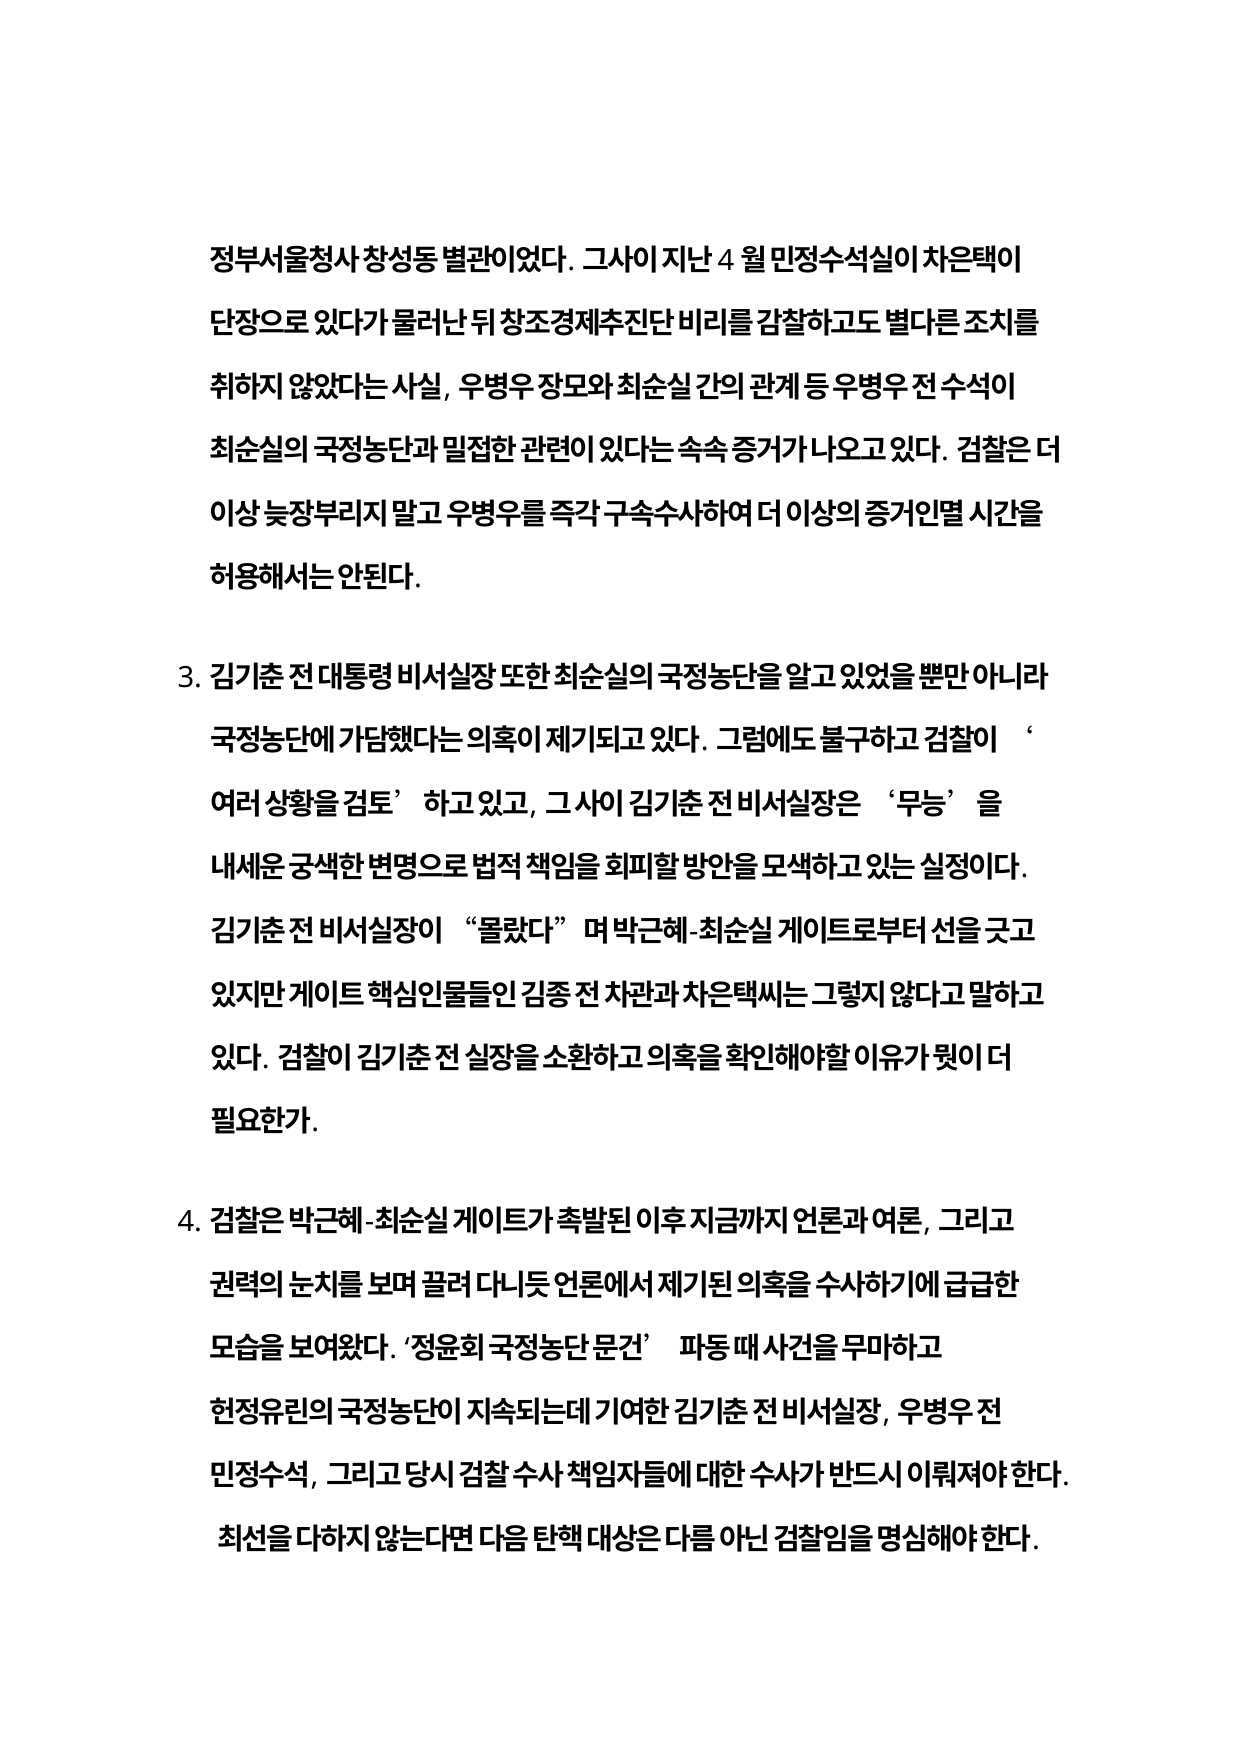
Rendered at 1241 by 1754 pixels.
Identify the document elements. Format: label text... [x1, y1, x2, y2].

text 4. 검찰은 박근혜-최순실 게이트가 촉발된 이후 지금까지 언론과 여론, 그리고 권력의 눈치를 보며 끌려 다니듯 언론에서 제기된 의혹을 수사하기에 급급한 모습을 보여왔다. ‘정윤회 국정농단 문건’ 파동 때 사건을 무마하고 헌정유린의 국정농단이 지속되는데 기여한 김기춘 전 비서실장, 우병우 전 민정수석, 그리고 당시 검찰 수사 책임자들에 대한 수사가 반드시 이뤄져야 한다. 최선을 다하지 않는다면 다음 탄핵 대상은 다름 아닌 검찰임을 명심해야 한다. 끝. [177, 1198, 1063, 1558]
text 정부서울청사 창성동 별관이었다. 그사이 지난 4월 민정수석실이 차은택이 단장으로 있다가 물러난 뒤 창조경제추진단 비리를 감찰하고도 별다른 조치를 취하지 않았다는 사실, 우병우 장모와 최순실 간의 관계 등 우병우 전 수석이 최순실의 국정농단과 밀접한 관련이 있다는 속속 증거가 나오고 있다. 검찰은 더 이상 늦장부리지 말고 우병우를 즉각 구속수사하여 더 이상의 증거인멸 시간을 허용해서는 안된다. [177, 236, 1063, 596]
text 3. 김기춘 전 대통령 비서실장 또한 최순실의 국정농단을 알고 있었을 뿐만 아니라 국정농단에 가담했다는 의혹이 제기되고 있다. 그럼에도 불구하고 검찰이 ‘여러 상황을 검토’하고 있고, 그 사이 김기춘 전 비서실장은 ‘무능’을 내세운 궁색한 변명으로 법적 책임을 회피할 방안을 모색하고 있는 실정이다. 김기춘 전 비서실장이 “몰랐다”며 박근혜-최순실 게이트로부터 선을 긋고 있지만 게이트 핵심인물들인 김종 전 차관과 차은택씨는 그렇지 않다고 말하고 있다. 검찰이 김기춘 전 실장을 소환하고 의혹을 확인해야할 이유가 뭣이 더 필요한가. [177, 653, 1063, 1140]
